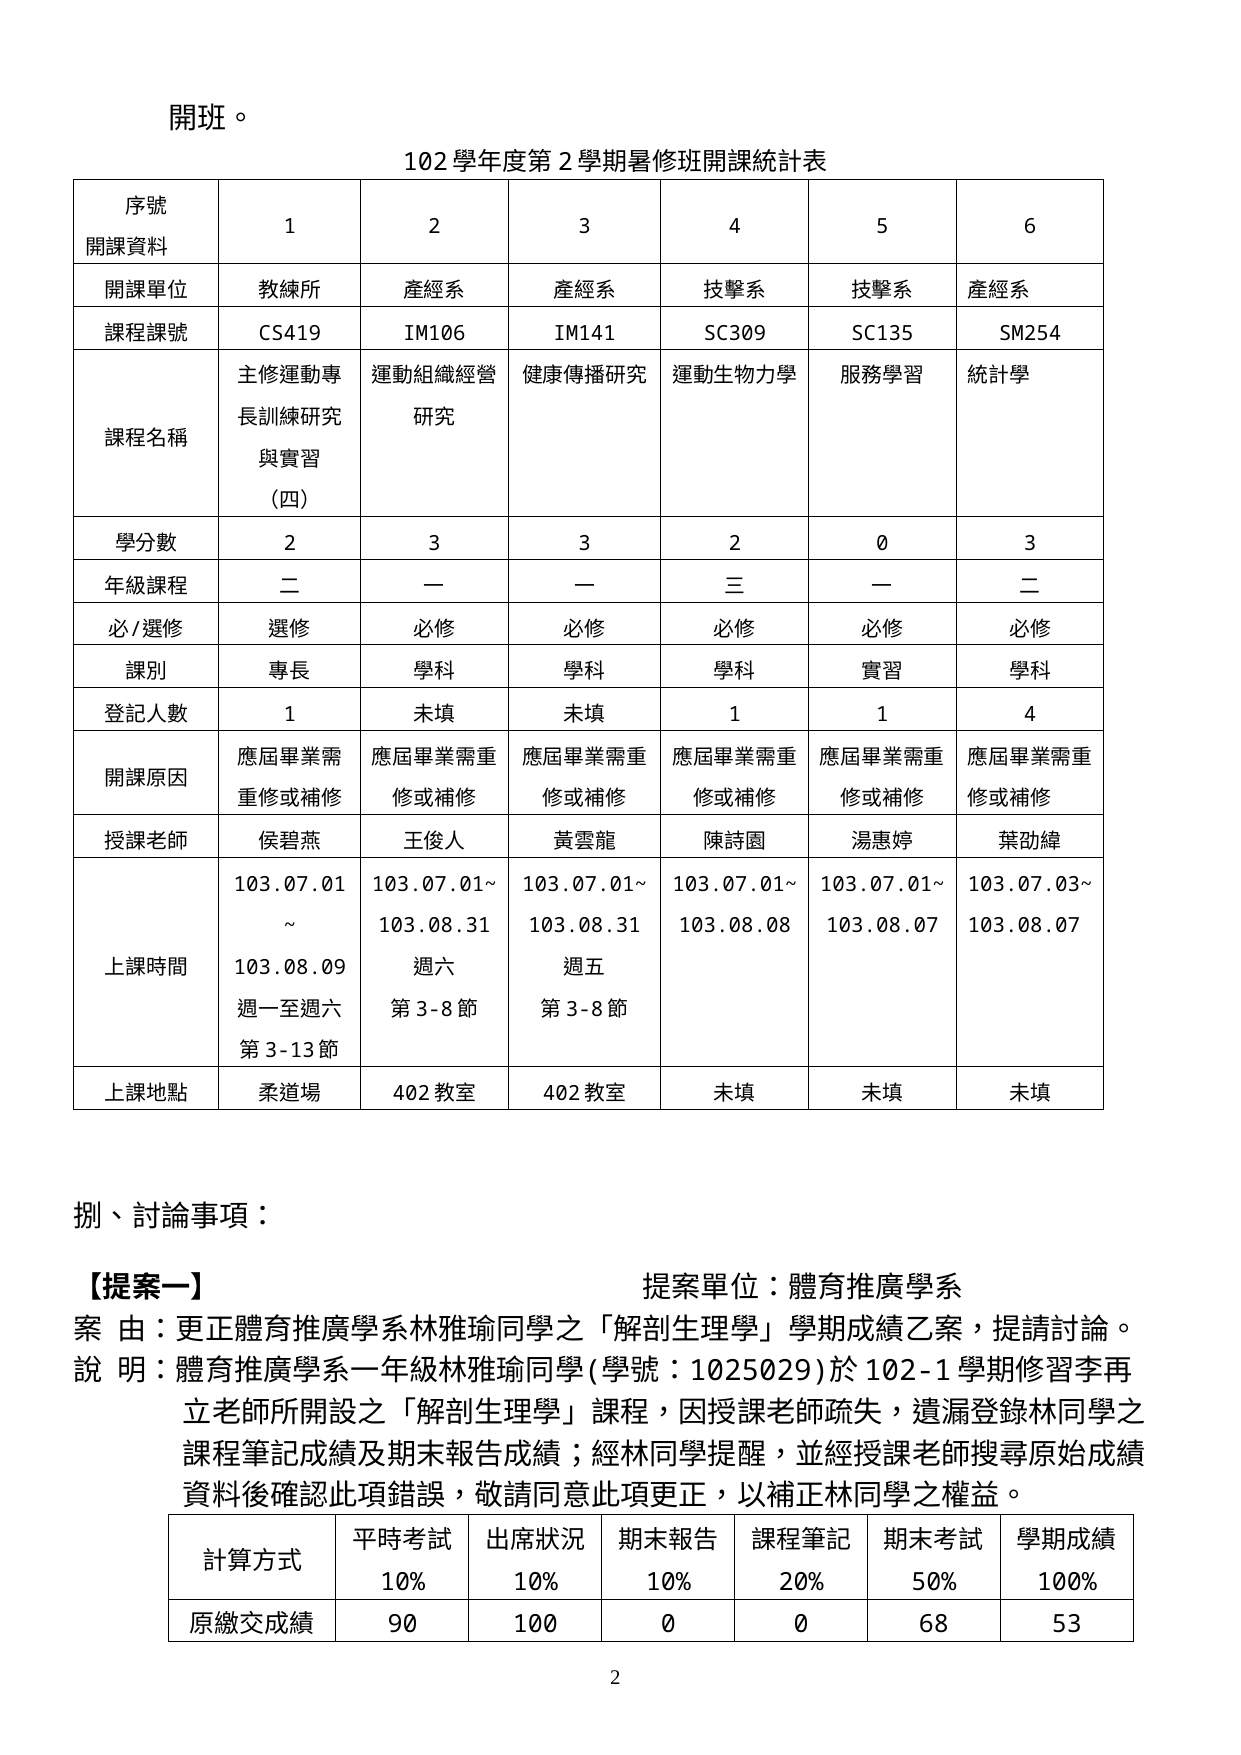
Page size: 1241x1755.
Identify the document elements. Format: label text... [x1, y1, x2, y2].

table_cell CS419 [219, 307, 360, 348]
table_cell 3 [957, 517, 1103, 559]
table_cell 黃雲龍 [509, 815, 660, 857]
table_cell 開課單位 [74, 264, 218, 306]
table_cell 上課地點 [74, 1067, 218, 1109]
table_cell 必/選修 [74, 603, 218, 644]
table_header 出席狀況10% [469, 1515, 601, 1598]
table_header 1 [219, 180, 360, 263]
text 說 明：體育推廣學系一年級林雅瑜同學(學號：1025029)於102-1學期修習李再立老師所開設之「解剖生理學」課程，因授課老師疏失，遺漏登錄林同學之課程筆記成績及期末報告成績；經林同學提醒，並經授課老師搜尋原始成績資料後確認此項錯誤，敬請同意此項更正，以補正林同學之權益。 [73, 1347, 1157, 1514]
table_header 期末考試50% [868, 1515, 1000, 1598]
table_header 學期成績100% [1001, 1515, 1133, 1598]
table_cell 必修 [809, 603, 956, 644]
table_cell 陳詩園 [661, 815, 808, 857]
table_cell 運動組織經營研究 [361, 350, 508, 516]
table_cell 103.07.03~ 103.08.07 [957, 858, 1103, 1066]
table_cell 湯惠婷 [809, 815, 956, 857]
table_cell 王俊人 [361, 815, 508, 857]
table_cell 產經系 [509, 264, 660, 306]
table_cell 68 [868, 1600, 1000, 1641]
table_cell 未填 [809, 1067, 956, 1109]
table_cell SM254 [957, 307, 1103, 348]
table_cell 健康傳播研究 [509, 350, 660, 516]
table_cell 學科 [361, 645, 508, 687]
table_cell 年級課程 [74, 560, 218, 602]
table_cell 上課時間 [74, 858, 218, 1066]
table_cell 應屆畢業需重修或補修 [361, 731, 508, 814]
text 捌、討論事項： [73, 1193, 1157, 1235]
table_cell 一 [809, 560, 956, 602]
table_cell 課程課號 [74, 307, 218, 348]
table_cell 53 [1001, 1600, 1133, 1641]
table_header 6 [957, 180, 1103, 263]
table_cell 葉劭緯 [957, 815, 1103, 857]
table_header 平時考試10% [336, 1515, 468, 1598]
table_cell 柔道場 [219, 1067, 360, 1109]
table_cell 0 [809, 517, 956, 559]
table_cell 1 [809, 688, 956, 730]
table_cell 0 [602, 1600, 734, 1641]
table_cell 統計學 [957, 350, 1103, 516]
table_cell 產經系 [957, 264, 1103, 306]
table_cell 教練所 [219, 264, 360, 306]
table_cell 學科 [957, 645, 1103, 687]
table_header 課程筆記20% [735, 1515, 867, 1598]
table_cell 402教室 [361, 1067, 508, 1109]
table_cell 應屆畢業需重修或補修 [661, 731, 808, 814]
table_cell 2 [219, 517, 360, 559]
table_cell 主修運動專長訓練研究與實習（四） [219, 350, 360, 516]
table_header 4 [661, 180, 808, 263]
table_cell 登記人數 [74, 688, 218, 730]
table_cell 運動生物力學 [661, 350, 808, 516]
text 102學年度第2學期暑修班開課統計表 [73, 137, 1157, 179]
table_cell SC309 [661, 307, 808, 348]
table_cell 100 [469, 1600, 601, 1641]
table_header 5 [809, 180, 956, 263]
table_cell 應屆畢業需重修或補修 [957, 731, 1103, 814]
table_cell 必修 [361, 603, 508, 644]
table_cell 未填 [957, 1067, 1103, 1109]
table_cell 應屆畢業需重修或補修 [509, 731, 660, 814]
table_header 計算方式 [169, 1515, 335, 1598]
text 【提案一】 提案單位：體育推廣學系 [73, 1264, 1157, 1306]
table_cell 1 [661, 688, 808, 730]
table_header 3 [509, 180, 660, 263]
table_cell 103.07.01~ 103.08.31 週六 第3-8節 [361, 858, 508, 1066]
table_cell 應屆畢業需重修或補修 [809, 731, 956, 814]
table_cell 2 [661, 517, 808, 559]
table_cell 3 [509, 517, 660, 559]
table_cell 90 [336, 1600, 468, 1641]
table_cell 課別 [74, 645, 218, 687]
table_cell 103.07.01~ 103.08.09 週一至週六 第3-13節 [219, 858, 360, 1066]
table_cell 必修 [509, 603, 660, 644]
table_cell 103.07.01~ 103.08.31 週五 第3-8節 [509, 858, 660, 1066]
table_cell 應屆畢業需重修或補修 [219, 731, 360, 814]
table_header 2 [361, 180, 508, 263]
table_cell IM141 [509, 307, 660, 348]
table_cell 1 [219, 688, 360, 730]
table_cell 402教室 [509, 1067, 660, 1109]
table_cell 一 [361, 560, 508, 602]
table_cell 實習 [809, 645, 956, 687]
table_cell 開課原因 [74, 731, 218, 814]
table_cell 技擊系 [661, 264, 808, 306]
table_cell 課程名稱 [74, 350, 218, 516]
table_cell 必修 [957, 603, 1103, 644]
table_cell 授課老師 [74, 815, 218, 857]
table_cell 學科 [661, 645, 808, 687]
table_cell 103.07.01~ 103.08.07 [809, 858, 956, 1066]
table_cell SC135 [809, 307, 956, 348]
table_cell 產經系 [361, 264, 508, 306]
table_cell 103.07.01~ 103.08.08 [661, 858, 808, 1066]
text 開班。 [137, 95, 1157, 137]
table_cell 學分數 [74, 517, 218, 559]
table_cell 二 [219, 560, 360, 602]
table_cell 4 [957, 688, 1103, 730]
table_cell 未填 [361, 688, 508, 730]
table_header 期末報告10% [602, 1515, 734, 1598]
table_cell 一 [509, 560, 660, 602]
table_cell 三 [661, 560, 808, 602]
table_cell 必修 [661, 603, 808, 644]
table_cell 未填 [661, 1067, 808, 1109]
table_cell 3 [361, 517, 508, 559]
table_cell 侯碧燕 [219, 815, 360, 857]
table_cell 專長 [219, 645, 360, 687]
table_cell 學科 [509, 645, 660, 687]
table_header 序號 開課資料 [74, 180, 218, 263]
table_cell 選修 [219, 603, 360, 644]
table_cell 0 [735, 1600, 867, 1641]
table_cell 未填 [509, 688, 660, 730]
table_cell IM106 [361, 307, 508, 348]
table_cell 原繳交成績 [169, 1600, 335, 1641]
table_cell 二 [957, 560, 1103, 602]
table_cell 技擊系 [809, 264, 956, 306]
table_cell 服務學習 [809, 350, 956, 516]
text 案 由：更正體育推廣學系林雅瑜同學之「解剖生理學」學期成績乙案，提請討論。 [73, 1306, 1157, 1347]
